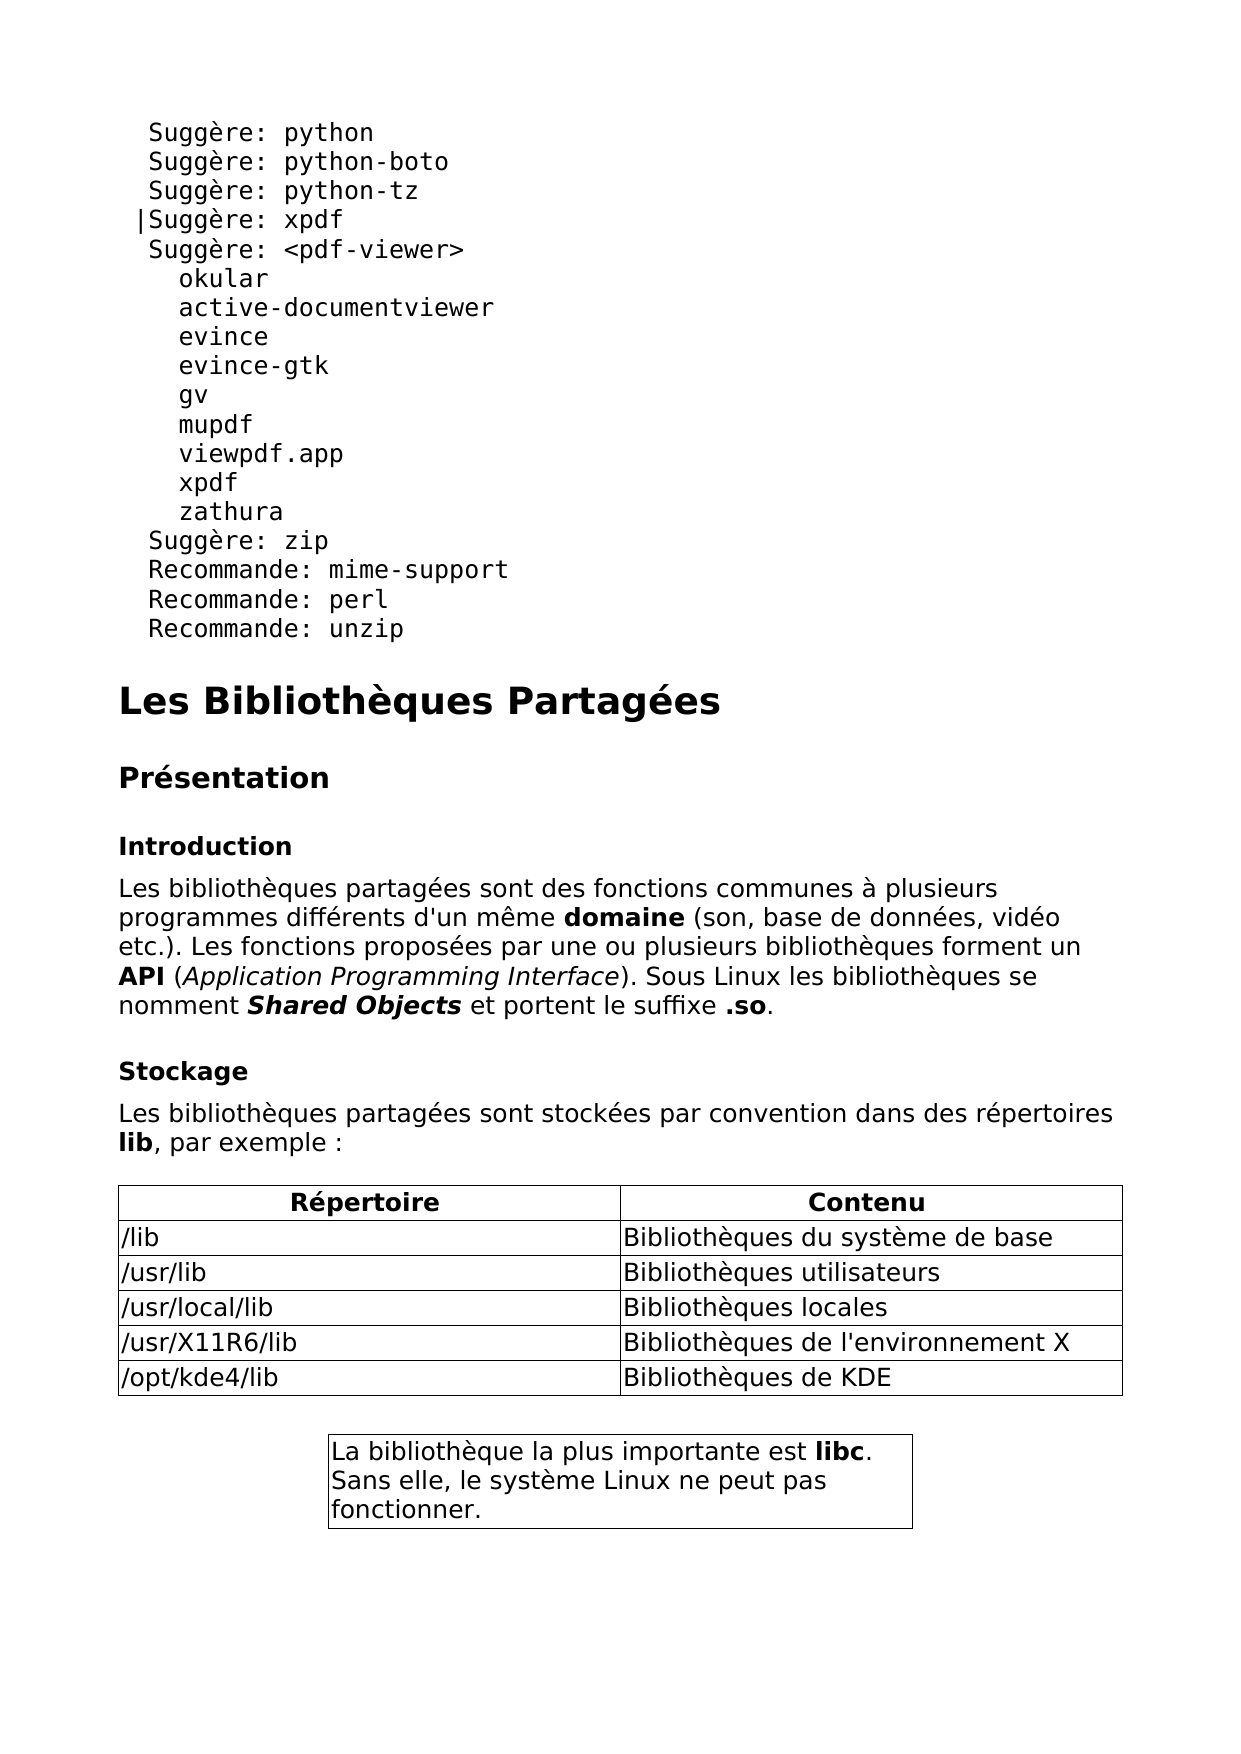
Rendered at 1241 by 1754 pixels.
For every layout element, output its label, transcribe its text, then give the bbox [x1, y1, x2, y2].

table_cell Bibliothèques utilisateurs [621, 1256, 1122, 1290]
text Les bibliothèques partagées sont stockées par convention dans des répertoires lib, par exemple : [118, 1099, 1122, 1157]
subtitle Stockage [118, 1057, 1122, 1087]
table_header La bibliothèque la plus importante est libc. Sans elle, le système Linux ne peut pas fonctionner. [329, 1435, 912, 1527]
table_cell Bibliothèques locales [621, 1291, 1122, 1325]
subtitle Les Bibliothèques Partagées [118, 680, 1122, 723]
table_cell Bibliothèques de KDE [621, 1361, 1122, 1395]
text Les bibliothèques partagées sont des fonctions communes à plusieurs programmes différents d'un même domaine (son, base de données, vidéo etc.). Les fonctions proposées par une ou plusieurs bibliothèques forment un API (Application Programming Interface). Sous Linux les bibliothèques se nomment Shared Objects et portent le suffixe .so. [118, 874, 1122, 1020]
table_cell /usr/X11R6/lib [119, 1326, 620, 1360]
table_cell /opt/kde4/lib [119, 1361, 620, 1395]
table_cell Bibliothèques du système de base [621, 1221, 1122, 1255]
table_cell /lib [119, 1221, 620, 1255]
table_header Contenu [621, 1186, 1122, 1220]
table_cell Bibliothèques de l'environnement X [621, 1326, 1122, 1360]
subtitle Introduction [118, 832, 1122, 862]
text Suggère: python Suggère: python-boto Suggère: python-tz |Suggère: xpdf Suggère: <pdf-viewer> okular active-documentviewer evince evince-gtk gv mupdf viewpdf.app xpdf zathura Suggère: zip Recommande: mime-support Recommande: perl Recommande: unzip [118, 118, 1122, 643]
table_cell /usr/lib [119, 1256, 620, 1290]
subtitle Présentation [118, 761, 1122, 795]
table_cell /usr/local/lib [119, 1291, 620, 1325]
table_header Répertoire [119, 1186, 620, 1220]
